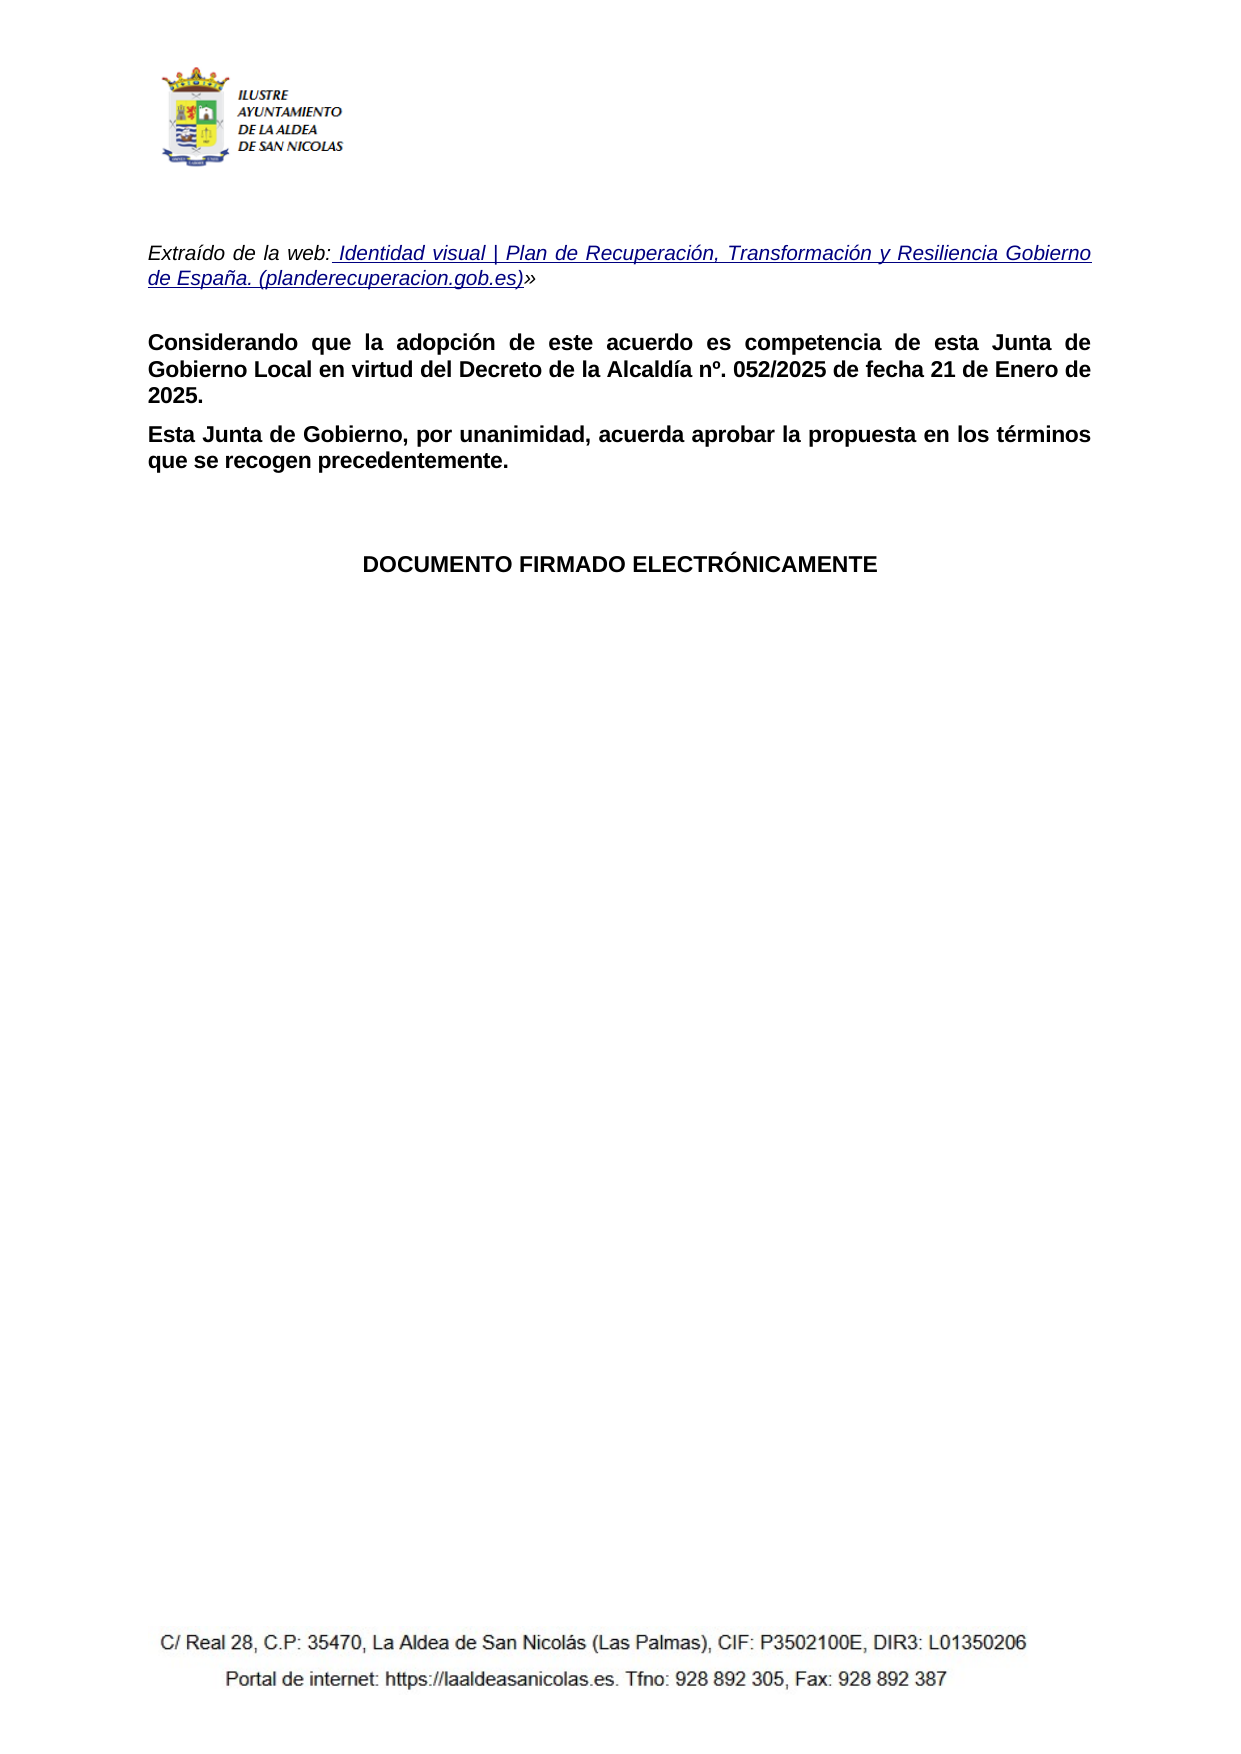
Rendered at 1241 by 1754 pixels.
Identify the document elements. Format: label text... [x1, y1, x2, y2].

text Considerando que la adopción de este acuerdo es competencia de esta Junta de Gobierno Local en virtud del Decreto de la Alcaldía nº. 052/2025 de fecha 21 de Enero de 2025. [148, 329, 1093, 408]
picture [148, 1626, 1033, 1695]
text Extraído de la web: Identidad visual | Plan de Recuperación, Transformación y Resiliencia Gobierno de España. (planderecuperacion.gob.es)» [148, 241, 1093, 290]
text Esta Junta de Gobierno, por unanimidad, acuerda aprobar la propuesta en los términos que se recogen precedentemente. [148, 421, 1093, 473]
text DOCUMENTO FIRMADO ELECTRÓNICAMENTE [148, 551, 1093, 577]
picture [148, 59, 359, 174]
